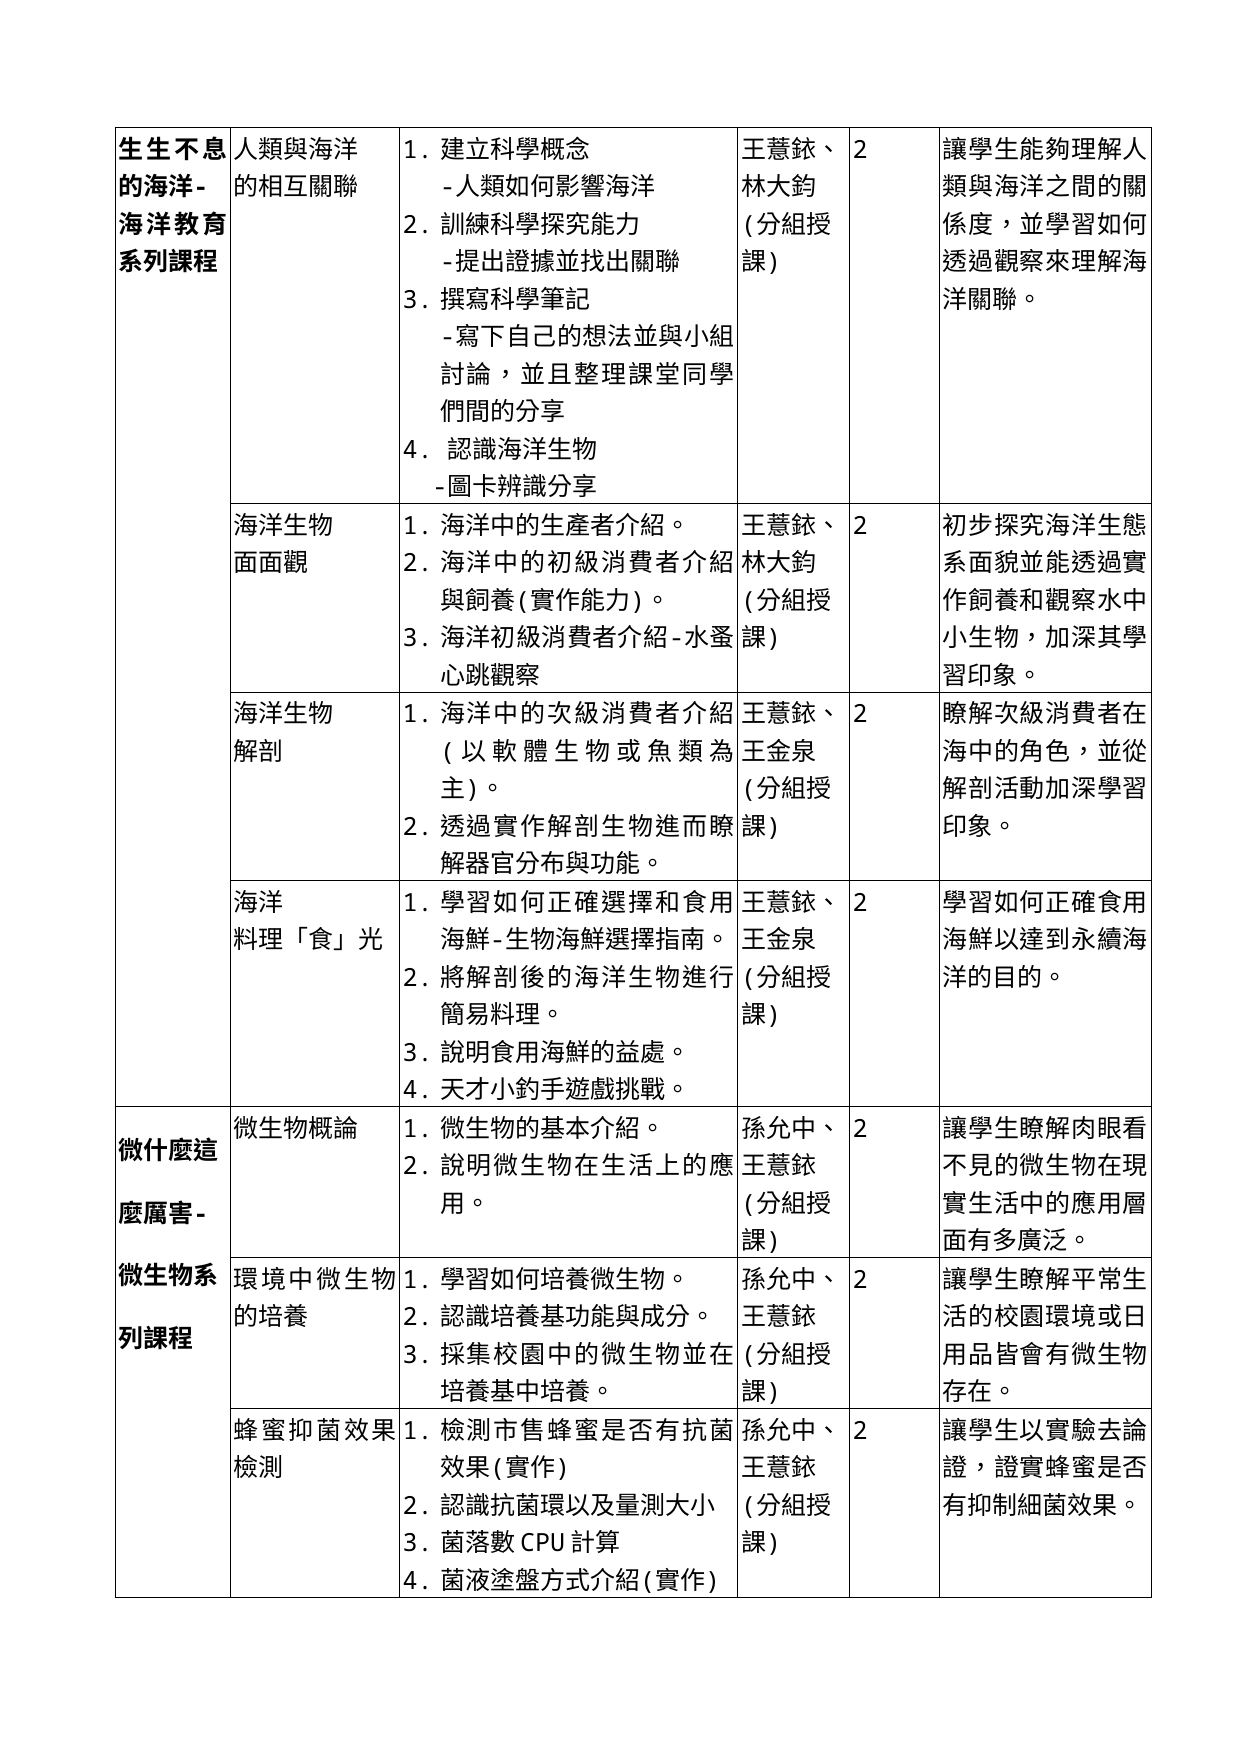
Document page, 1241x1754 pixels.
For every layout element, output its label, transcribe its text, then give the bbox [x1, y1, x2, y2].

table_cell 環境中微生物的培養 [231, 1258, 399, 1408]
table_cell 王薏銥、 林大鈞 (分組授課) [738, 128, 849, 503]
table_cell 微生物概論 [231, 1107, 399, 1257]
table_cell 建立科學概念 -人類如何影響海洋 訓練科學探究能力 -提出證據並找出關聯 撰寫科學筆記 -寫下自己的想法並與小組討論，並且整理課堂同學們間的分享 4. 認識海洋生物 -圖卡辨識分享 [400, 128, 737, 503]
table_cell 讓學生以實驗去論證，證實蜂蜜是否有抑制細菌效果。 [940, 1409, 1151, 1597]
table_cell 海洋 料理「食」光 [231, 881, 399, 1106]
table_cell 孫允中、 王薏銥(分組授課) [738, 1409, 849, 1597]
table_cell 2 [850, 1258, 939, 1408]
table_cell 海洋中的生產者介紹。 海洋中的初級消費者介紹與飼養(實作能力)。 海洋初級消費者介紹-水蚤心跳觀察 [400, 504, 737, 692]
table_cell 讓學生能夠理解人類與海洋之間的關係度，並學習如何透過觀察來理解海洋關聯。 [940, 128, 1151, 503]
table_cell 海洋中的次級消費者介紹(以軟體生物或魚類為主)。 透過實作解剖生物進而瞭解器官分布與功能。 [400, 693, 737, 880]
table_cell 學習如何培養微生物。 認識培養基功能與成分。 採集校園中的微生物並在培養基中培養。 [400, 1258, 737, 1408]
table_cell 檢測市售蜂蜜是否有抗菌效果(實作) 認識抗菌環以及量測大小 菌落數CPU計算 菌液塗盤方式介紹(實作) [400, 1409, 737, 1597]
table_cell 海洋生物 面面觀 [231, 504, 399, 692]
table_cell 瞭解次級消費者在海中的角色，並從解剖活動加深學習印象。 [940, 693, 1151, 880]
table_cell 王薏銥、 王金泉 (分組授課) [738, 881, 849, 1106]
table_cell 2 [850, 128, 939, 503]
table_cell 海洋生物 解剖 [231, 693, 399, 880]
table_cell 2 [850, 1409, 939, 1597]
table_cell 微什麼這麼厲害- 微生物系列課程 [116, 1107, 230, 1597]
table_cell 2 [850, 1107, 939, 1257]
table_cell 讓學生瞭解平常生活的校園環境或日用品皆會有微生物存在。 [940, 1258, 1151, 1408]
table_cell 2 [850, 504, 939, 692]
table_cell 孫允中、 王薏銥(分組授課) [738, 1107, 849, 1257]
table_cell 蜂蜜抑菌效果檢測 [231, 1409, 399, 1597]
table_cell 2 [850, 693, 939, 880]
table_cell 讓學生瞭解肉眼看不見的微生物在現實生活中的應用層面有多廣泛。 [940, 1107, 1151, 1257]
table_cell 初步探究海洋生態系面貌並能透過實作飼養和觀察水中小生物，加深其學習印象。 [940, 504, 1151, 692]
table_cell 生生不息的海洋- 海洋教育系列課程 [116, 128, 230, 1106]
table_cell 孫允中、 王薏銥(分組授課) [738, 1258, 849, 1408]
table_cell 微生物的基本介紹。 說明微生物在生活上的應用。 [400, 1107, 737, 1257]
table_cell 王薏銥、 王金泉 (分組授課) [738, 693, 849, 880]
table_cell 王薏銥、 林大鈞 (分組授課) [738, 504, 849, 692]
table_cell 人類與海洋 的相互關聯 [231, 128, 399, 503]
table_cell 學習如何正確食用海鮮以達到永續海洋的目的。 [940, 881, 1151, 1106]
table_cell 2 [850, 881, 939, 1106]
table_cell 學習如何正確選擇和食用海鮮-生物海鮮選擇指南。 將解剖後的海洋生物進行簡易料理。 說明食用海鮮的益處。 天才小釣手遊戲挑戰。 [400, 881, 737, 1106]
